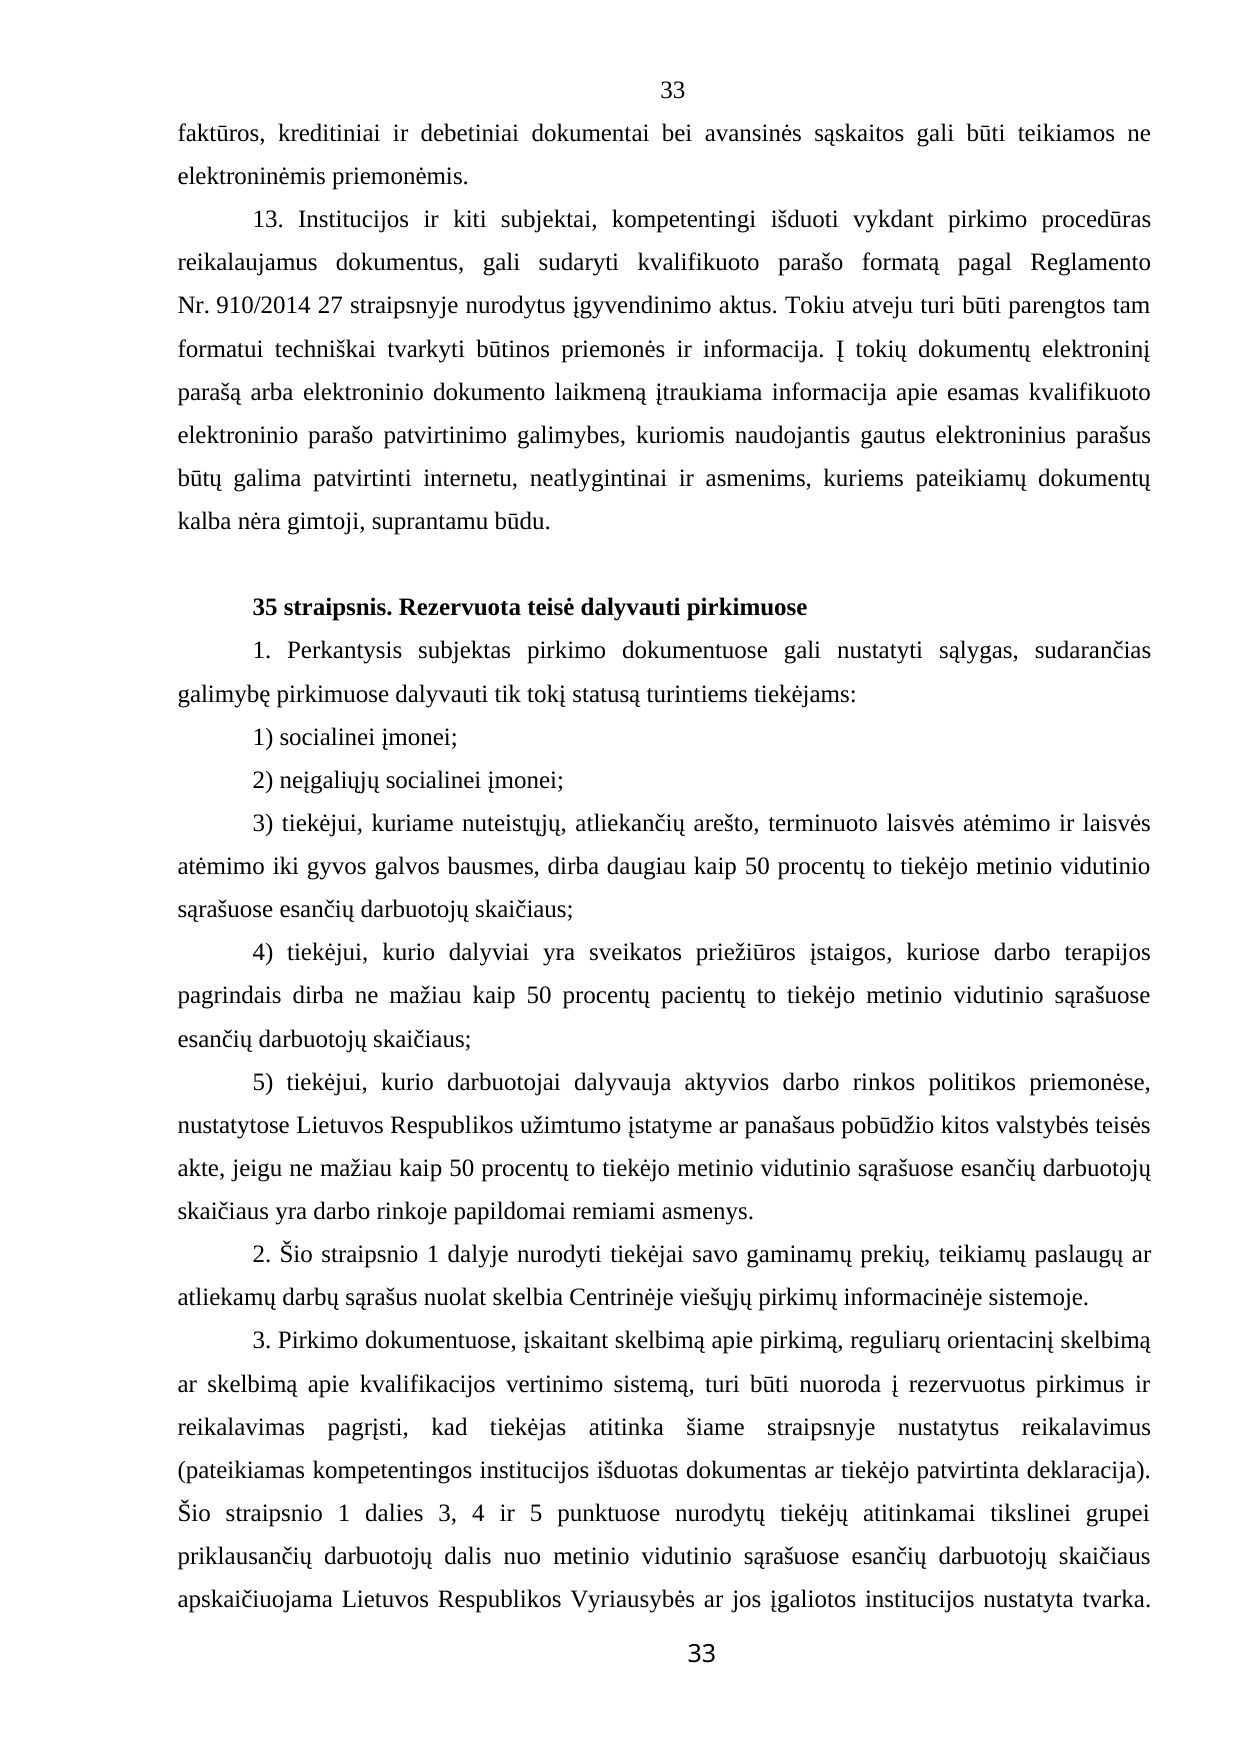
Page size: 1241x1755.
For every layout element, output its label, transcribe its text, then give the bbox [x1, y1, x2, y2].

text 2. Šio straipsnio 1 dalyje nurodyti tiekėjai savo gaminamų prekių, teikiamų paslaugų ar atliekamų darbų sąrašus nuolat skelbia Centrinėje viešųjų pirkimų informacinėje sistemoje. [177, 1239, 1152, 1311]
text 1) socialinei įmonei; [177, 722, 1152, 751]
text 5) tiekėjui, kurio darbuotojai dalyvauja aktyvios darbo rinkos politikos priemonėse, nustatytose Lietuvos Respublikos užimtumo įstatyme ar panašaus pobūdžio kitos valstybės teisės akte, jeigu ne mažiau kaip 50 procentų to tiekėjo metinio vidutinio sąrašuose esančių darbuotojų skaičiaus yra darbo rinkoje papildomai remiami asmenys. [177, 1067, 1152, 1225]
text 1. Perkantysis subjektas pirkimo dokumentuose gali nustatyti sąlygas, sudarančias galimybę pirkimuose dalyvauti tik tokį statusą turintiems tiekėjams: [177, 636, 1152, 707]
text 2) neįgaliųjų socialinei įmonei; [177, 765, 1152, 794]
text 3. Pirkimo dokumentuose, įskaitant skelbimą apie pirkimą, reguliarų orientacinį skelbimą ar skelbimą apie kvalifikacijos vertinimo sistemą, turi būti nuoroda į rezervuotus pirkimus ir reikalavimas pagrįsti, kad tiekėjas atitinka šiame straipsnyje nustatytus reikalavimus (pateikiamas kompetentingos institucijos išduotas dokumentas ar tiekėjo patvirtinta deklaracija). Šio straipsnio 1 dalies 3, 4 ir 5 punktuose nurodytų tiekėjų atitinkamai tikslinei grupei priklausančių darbuotojų dalis nuo metinio vidutinio sąrašuose esančių darbuotojų skaičiaus apskaičiuojama Lietuvos Respublikos Vyriausybės ar jos įgaliotos institucijos nustatyta tvarka. [177, 1326, 1152, 1613]
text 4) tiekėjui, kurio dalyviai yra sveikatos priežiūros įstaigos, kuriose darbo terapijos pagrindais dirba ne mažiau kaip 50 procentų pacientų to tiekėjo metinio vidutinio sąrašuose esančių darbuotojų skaičiaus; [177, 937, 1152, 1052]
text 3) tiekėjui, kuriame nuteistųjų, atliekančių arešto, terminuoto laisvės atėmimo ir laisvės atėmimo iki gyvos galvos bausmes, dirba daugiau kaip 50 procentų to tiekėjo metinio vidutinio sąrašuose esančių darbuotojų skaičiaus; [177, 808, 1152, 923]
text 35 straipsnis. Rezervuota teisė dalyvauti pirkimuose [177, 592, 1152, 621]
text faktūros, kreditiniai ir debetiniai dokumentai bei avansinės sąskaitos gali būti teikiamos ne elektroninėmis priemonėmis. [177, 118, 1152, 190]
text 13. Institucijos ir kiti subjektai, kompetentingi išduoti vykdant pirkimo procedūras reikalaujamus dokumentus, gali sudaryti kvalifikuoto parašo formatą pagal Reglamento Nr. 910/2014 27 straipsnyje nurodytus įgyvendinimo aktus. Tokiu atveju turi būti parengtos tam formatui techniškai tvarkyti būtinos priemonės ir informacija. Į tokių dokumentų elektroninį parašą arba elektroninio dokumento laikmeną įtraukiama informacija apie esamas kvalifikuoto elektroninio parašo patvirtinimo galimybes, kuriomis naudojantis gautus elektroninius parašus būtų galima patvirtinti internetu, neatlygintinai ir asmenims, kuriems pateikiamų dokumentų kalba nėra gimtoji, suprantamu būdu. [177, 204, 1152, 535]
